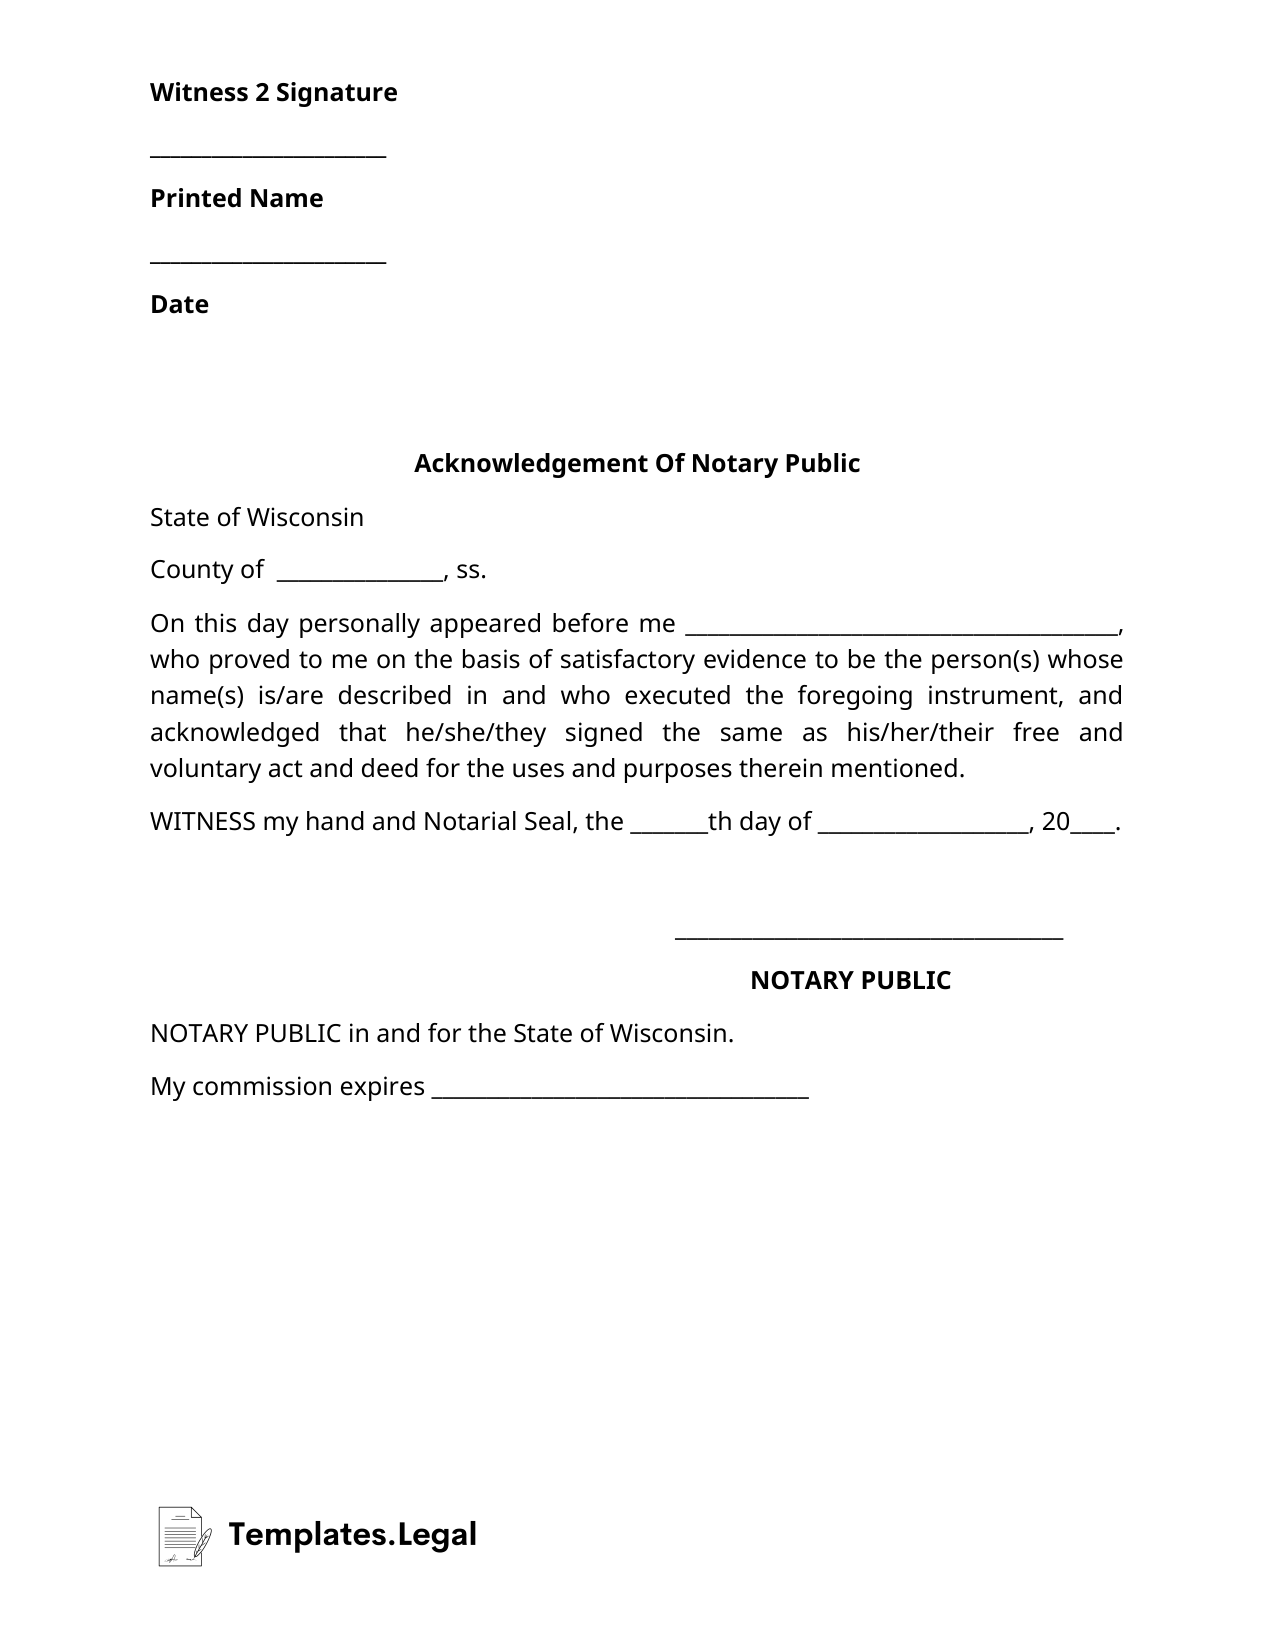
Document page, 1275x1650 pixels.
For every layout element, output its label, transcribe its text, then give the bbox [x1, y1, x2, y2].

text My commission expires __________________________________ [150, 1069, 1125, 1103]
text On this day personally appeared before me _______________________________________, who proved to me on the basis of satisfactory evidence to be the person(s) whose name(s) is/are described in and who executed the foregoing instrument, and acknowledged that he/she/they signed the same as his/her/their free and voluntary act and deed for the uses and purposes therein mentioned. [150, 605, 1125, 785]
text State of Wisconsin [150, 499, 1125, 533]
text WITNESS my hand and Notarial Seal, the _______th day of ___________________, 20____. [150, 804, 1125, 838]
text Witness 2 Signature [150, 75, 1125, 109]
text Acknowledgement Of Notary Public [150, 446, 1125, 480]
text _______________________ [150, 128, 1125, 162]
text NOTARY PUBLIC [150, 963, 1125, 997]
text ___________________________________ [600, 910, 1125, 944]
text _______________________ [150, 234, 1125, 268]
text NOTARY PUBLIC in and for the State of Wisconsin. [150, 1016, 1125, 1050]
text Date [150, 287, 1125, 321]
text County of _______________, ss. [150, 552, 1125, 586]
text Printed Name [150, 181, 1125, 215]
